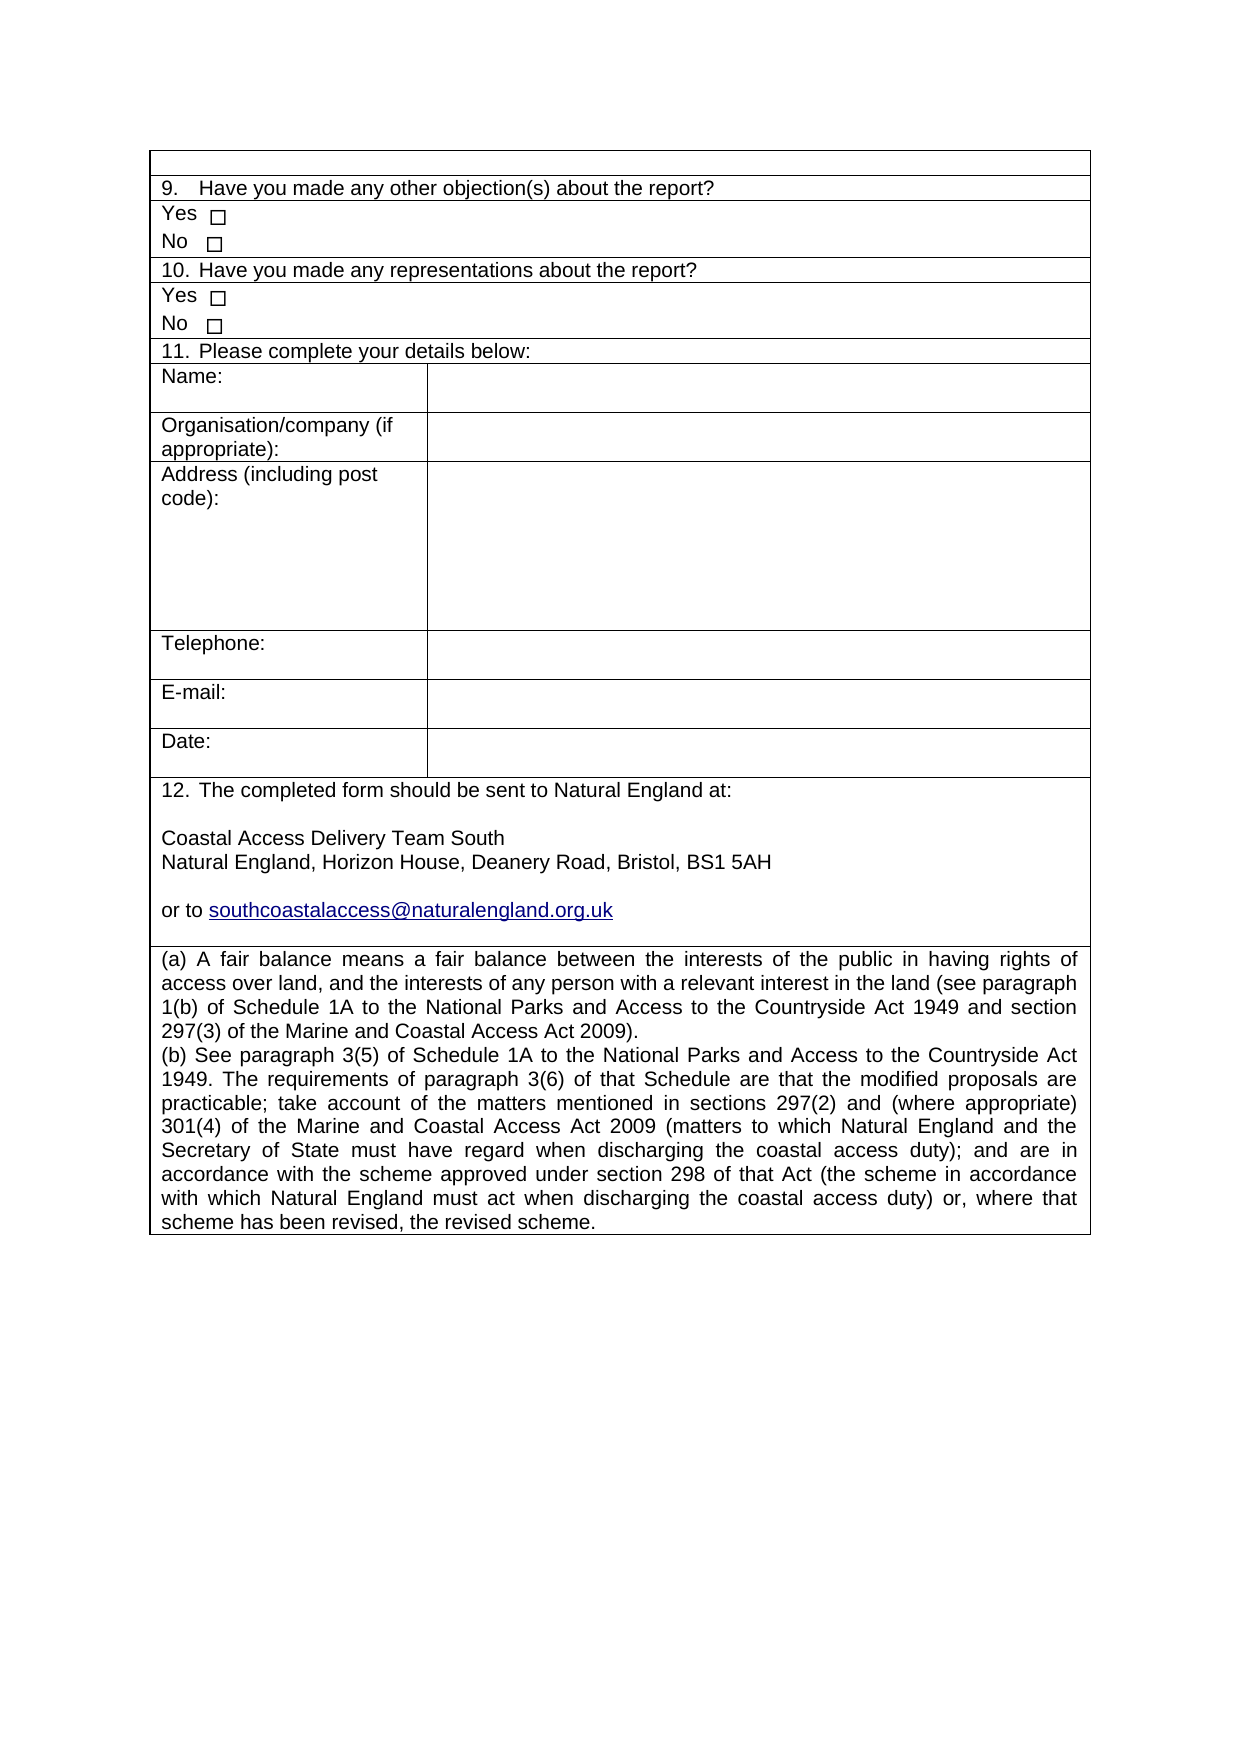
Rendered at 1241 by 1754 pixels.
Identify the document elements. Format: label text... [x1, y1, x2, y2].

table_cell [428, 631, 1090, 679]
table_cell Address (including post code): [151, 462, 427, 630]
table_cell [428, 413, 1090, 461]
table_cell [428, 680, 1090, 728]
table_cell [428, 462, 1090, 630]
table_cell Have you made any other objection(s) about the report? [151, 176, 1090, 200]
table_cell [428, 364, 1090, 412]
table_cell Name: [151, 364, 427, 412]
table_cell Telephone: [151, 631, 427, 679]
table_cell Please complete your details below: [151, 339, 1090, 363]
table_cell [151, 151, 1090, 175]
table_cell Organisation/company (if appropriate): [151, 413, 427, 461]
table_cell The completed form should be sent to Natural England at: Coastal Access Delivery Team South Natural England, Horizon House, Deanery Road, Bristol, BS1 5AH or to southcoastalaccess@naturalengland.org.uk [151, 778, 1090, 946]
table_cell Date: [151, 729, 427, 777]
table_cell Yes £ No £ [151, 201, 1090, 257]
table_cell Have you made any representations about the report? [151, 258, 1090, 282]
table_cell Yes £ No £ [151, 283, 1090, 338]
table_cell (a) A fair balance means a fair balance between the interests of the public in having rights of access over land, and the interests of any person with a relevant interest in the land (see paragraph 1(b) of Schedule 1A to the National Parks and Access to the Countryside Act 1949 and section 297(3) of the Marine and Coastal Access Act 2009). (b) See paragraph 3(5) of Schedule 1A to the National Parks and Access to the Countryside Act 1949. The requirements of paragraph 3(6) of that Schedule are that the modified proposals are practicable; take account of the matters mentioned in sections 297(2) and (where appropriate) 301(4) of the Marine and Coastal Access Act 2009 (matters to which Natural England and the Secretary of State must have regard when discharging the coastal access duty); and are in accordance with the scheme approved under section 298 of that Act (the scheme in accordance with which Natural England must act when discharging the coastal access duty) or, where that scheme has been revised, the revised scheme. [151, 947, 1090, 1234]
table_cell E-mail: [151, 680, 427, 728]
table_cell [428, 729, 1090, 777]
